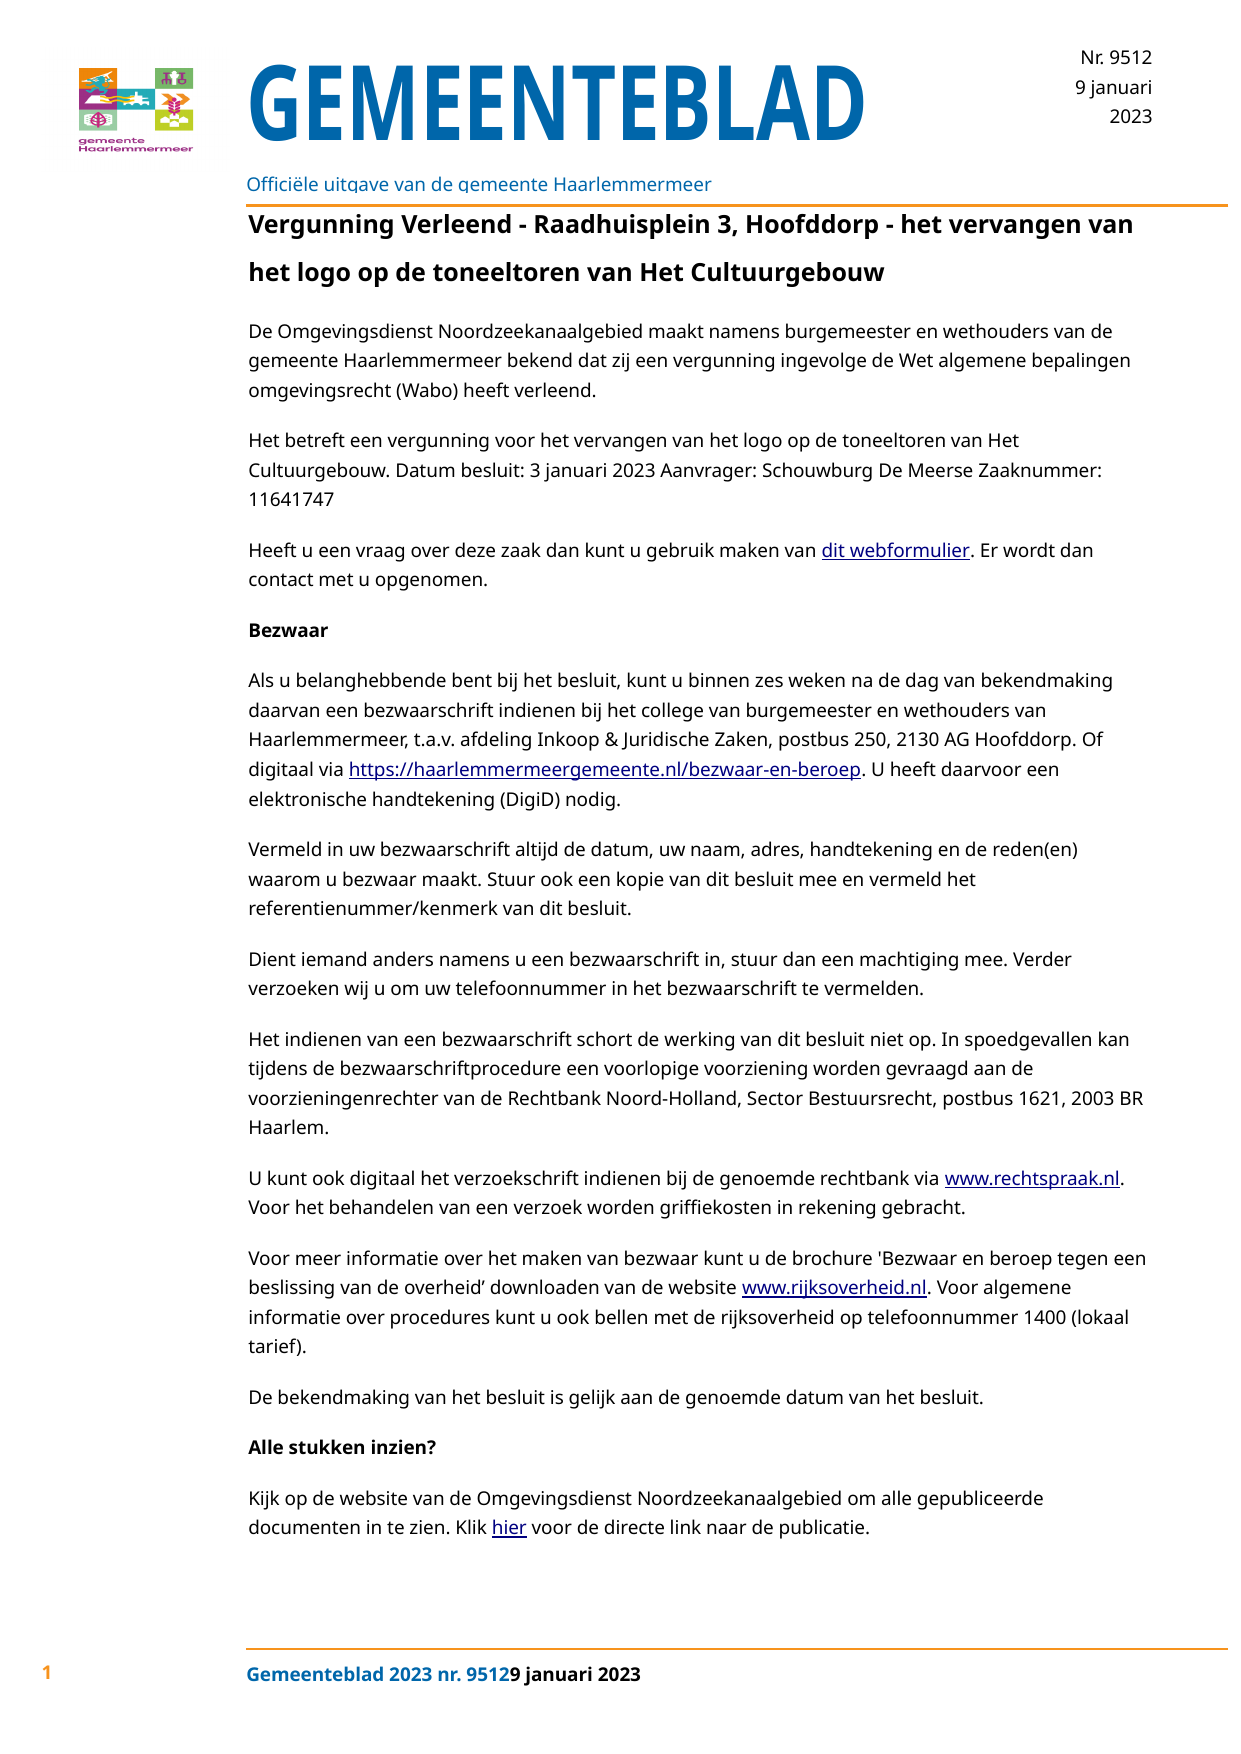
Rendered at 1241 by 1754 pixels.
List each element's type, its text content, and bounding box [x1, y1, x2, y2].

text Het indienen van een bezwaarschrift schort de werking van dit besluit niet op. In spoedgevallen kan tijdens de bezwaarschriftprocedure een voorlopige voorziening worden gevraagd aan de voorzieningenrechter van de Rechtbank Noord-Holland, Sector Bestuursrecht, postbus 1621, 2003 BR Haarlem. [248, 1026, 1152, 1140]
text Vermeld in uw bezwaarschrift altijd de datum, uw naam, adres, handtekening en de reden(en) waarom u bezwaar maakt. Stuur ook een kopie van dit besluit mee en vermeld het referentienummer/kenmerk van dit besluit. [248, 836, 1152, 921]
text Heeft u een vraag over deze zaak dan kunt u gebruik maken van dit webformulier. Er wordt dan contact met u opgenomen. [248, 537, 1152, 592]
text Vergunning Verleend - Raadhuisplein 3, Hoofddorp - het vervangen van het logo op de toneeltoren van Het Cultuurgebouw [248, 207, 1152, 288]
text De Omgevingsdienst Noordzeekanaalgebied maakt namens burgemeester en wethouders van de gemeente Haarlemmermeer bekend dat zij een vergunning ingevolge de Wet algemene bepalingen omgevingsrecht (Wabo) heeft verleend. [248, 318, 1152, 403]
text Kijk op de website van de Omgevingsdienst Noordzeekanaalgebied om alle gepubliceerde documenten in te zien. Klik hier voor de directe link naar de publicatie. [248, 1485, 1152, 1540]
text U kunt ook digitaal het verzoekschrift indienen bij de genoemde rechtbank via www.rechtspraak.nl. Voor het behandelen van een verzoek worden griffiekosten in rekening gebracht. [248, 1165, 1152, 1220]
text Alle stukken inzien? [248, 1434, 1152, 1460]
picture [41, 47, 231, 172]
text Bezwaar [248, 617, 1152, 643]
text De bekendmaking van het besluit is gelijk aan de genoemde datum van het besluit. [248, 1384, 1152, 1410]
text Voor meer informatie over het maken van bezwaar kunt u de brochure 'Bezwaar en beroep tegen een beslissing van de overheid’ downloaden van de website www.rijksoverheid.nl. Voor algemene informatie over procedures kunt u ook bellen met de rijksoverheid op telefoonnummer 1400 (lokaal tarief). [248, 1245, 1152, 1359]
text Als u belanghebbende bent bij het besluit, kunt u binnen zes weken na de dag van bekendmaking daarvan een bezwaarschrift indienen bij het college van burgemeester en wethouders van Haarlemmermeer, t.a.v. afdeling Inkoop & Juridische Zaken, postbus 250, 2130 AG Hoofddorp. Of digitaal via https://haarlemmermeergemeente.nl/bezwaar-en-beroep. U heeft daarvoor een elektronische handtekening (DigiD) nodig. [248, 667, 1152, 812]
text Het betreft een vergunning voor het vervangen van het logo op de toneeltoren van Het Cultuurgebouw. Datum besluit: 3 januari 2023 Aanvrager: Schouwburg De Meerse Zaaknummer: 11641747 [248, 427, 1152, 512]
text Dient iemand anders namens u een bezwaarschrift in, stuur dan een machtiging mee. Verder verzoeken wij u om uw telefoonnummer in het bezwaarschrift te vermelden. [248, 946, 1152, 1001]
